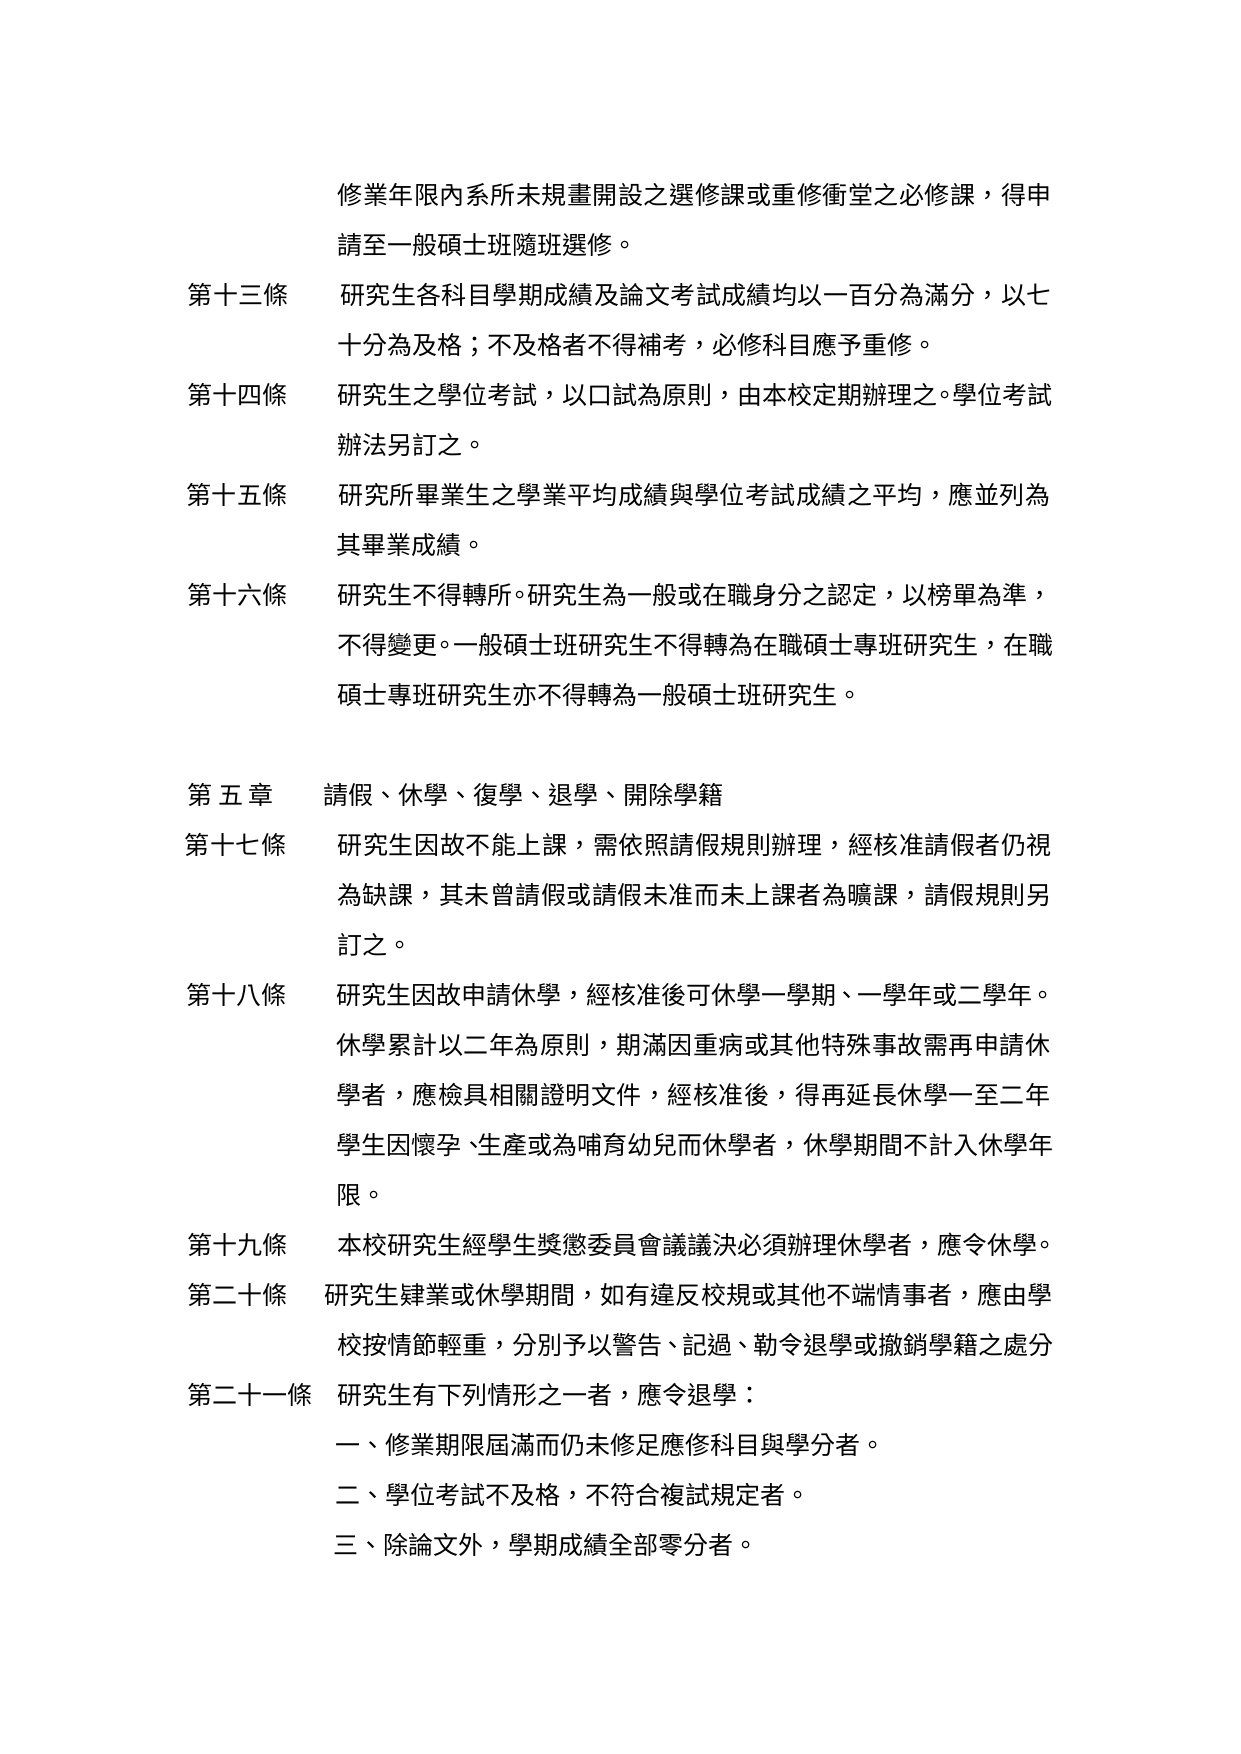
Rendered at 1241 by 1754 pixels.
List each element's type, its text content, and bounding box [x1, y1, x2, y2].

text 第二十條 研究生肄業或休學期間，如有違反校規或其他不端情事者，應由學校按情節輕重，分別予以警告、記過、勒令退學或撤銷學籍之處分。 [187, 1264, 1053, 1364]
text 第十八條 研究生因故申請休學，經核准後可休學一學期、一學年或二學年。休學累計以二年為原則，期滿因重病或其他特殊事故需再申請休學者，應檢具相關證明文件，經核准後，得再延長休學一至二年，學生因懷孕、生產或為哺育幼兒而休學者，休學期間不計入休學年限。 [186, 964, 1053, 1214]
text 第十六條 研究生不得轉所。研究生為一般或在職身分之認定，以榜單為準，不得變更。一般碩士班研究生不得轉為在職碩士專班研究生，在職碩士專班研究生亦不得轉為一般碩士班研究生。 [187, 564, 1053, 714]
text 第十四條 研究生之學位考試，以口試為原則，由本校定期辦理之。學位考試辦法另訂之。 [187, 364, 1053, 464]
text 第十七條 研究生因故不能上課，需依照請假規則辦理，經核准請假者仍視為缺課，其未曾請假或請假未准而未上課者為曠課，請假規則另訂之。 [184, 814, 1053, 964]
text 第二十一條 研究生有下列情形之一者，應令退學： [187, 1364, 1053, 1414]
text 第十九條 本校研究生經學生獎懲委員會議議決必須辦理休學者，應令休學。 [187, 1214, 1053, 1264]
text 修業年限內系所未規畫開設之選修課或重修衝堂之必修課，得申請至一般碩士班隨班選修。 [186, 164, 1053, 264]
text 一、修業期限屆滿而仍未修足應俢科目與學分者。 [237, 1414, 1053, 1464]
text 第十三條 研究生各科目學期成績及論文考試成績均以一百分為滿分，以七十分為及格；不及格者不得補考，必修科目應予重修。 [187, 264, 1053, 364]
text 第 五 章 請假、休學、復學、退學、開除學籍 [187, 764, 1053, 814]
text 第十五條 研究所畢業生之學業平均成績與學位考試成績之平均，應並列為其畢業成績。 [186, 464, 1053, 564]
text 三、除論文外，學期成績全部零分者。 [187, 1514, 1053, 1564]
text 二、學位考試不及格，不符合複試規定者。 [187, 1464, 1053, 1514]
